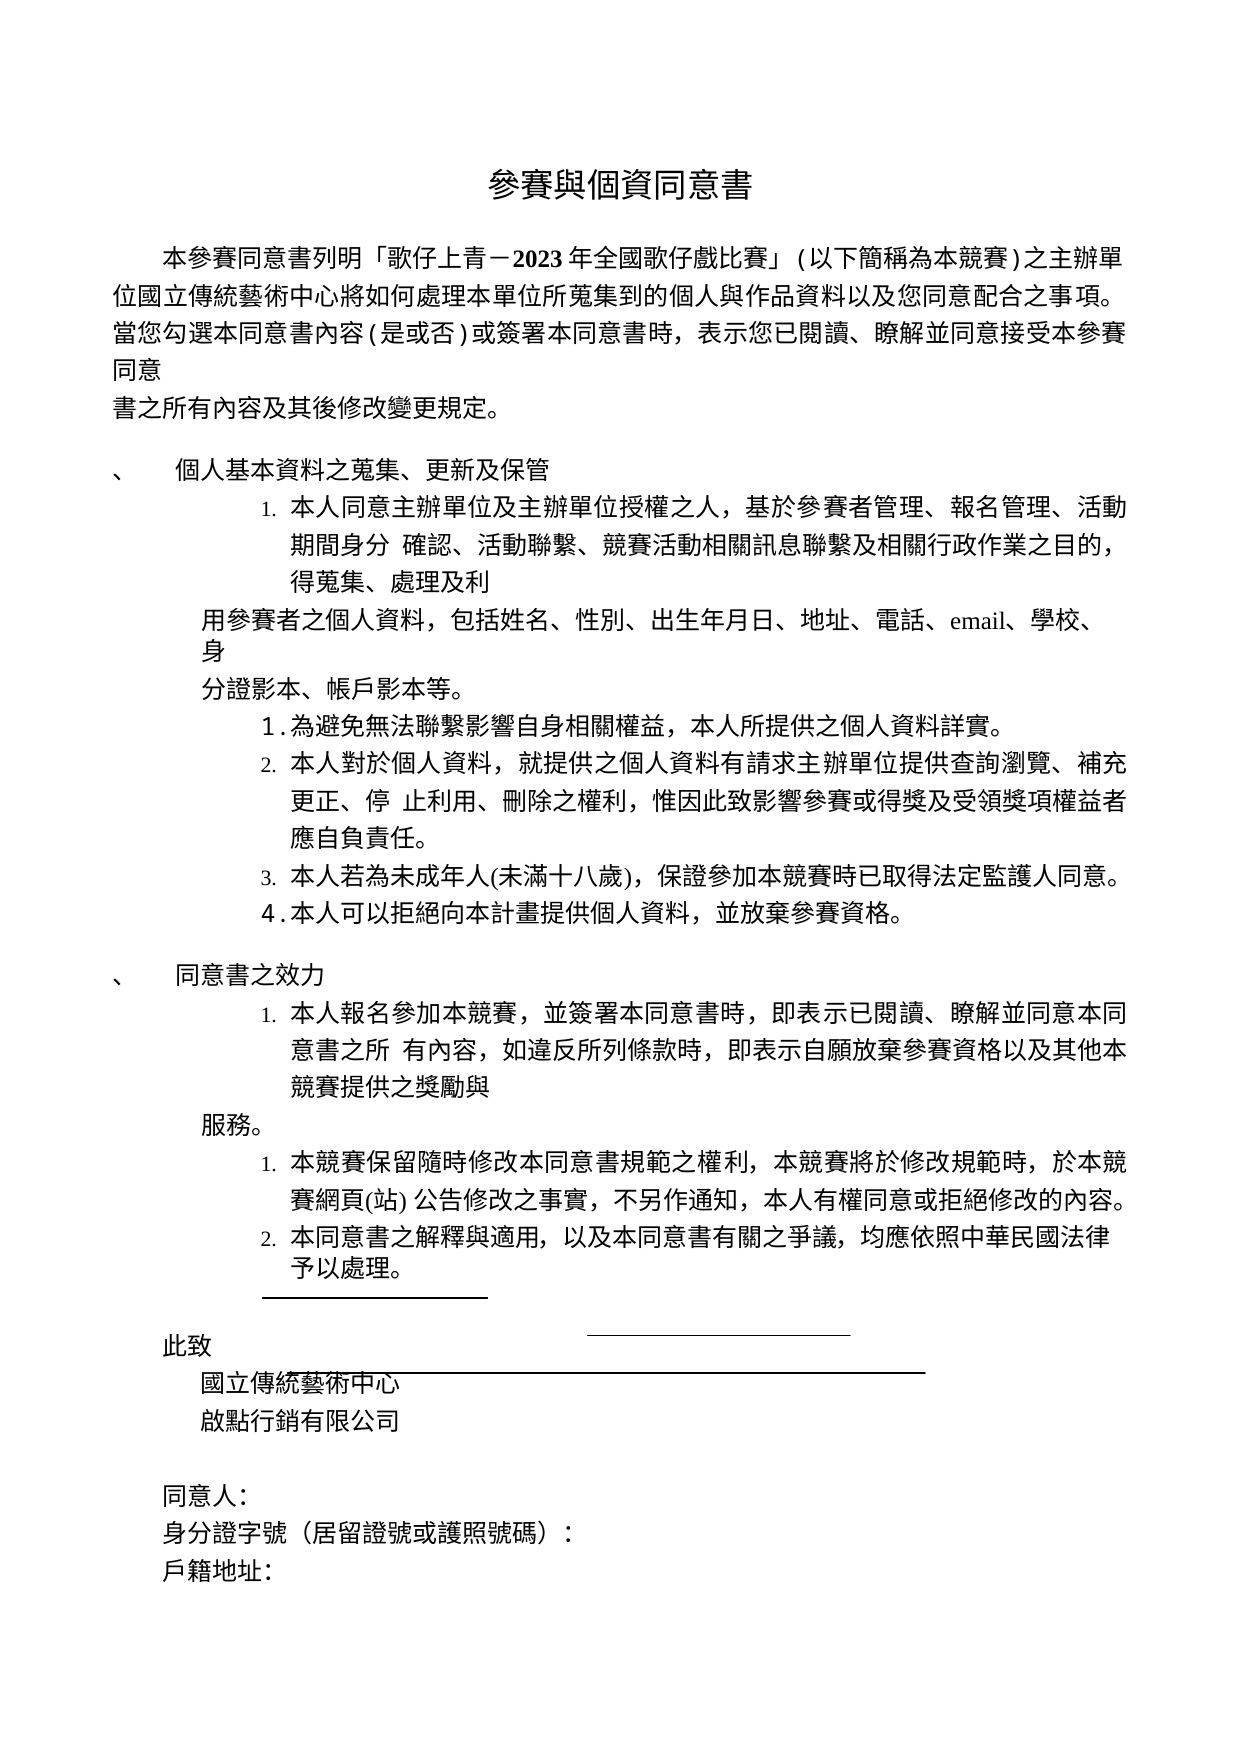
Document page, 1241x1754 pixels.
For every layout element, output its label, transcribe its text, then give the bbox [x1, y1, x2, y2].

text 分證影本、帳戶影本等。 [201, 673, 1128, 704]
text 本參賽同意書列明「歌仔上青－2023 年全國歌仔戲比賽」(以下簡稱為本競賽)之主辦單 [162, 242, 1128, 274]
text 參賽與個資同意書 [487, 164, 1128, 206]
list 本同意書之解釋與適用，以及本同意書有關之爭議，均應依照中華民國法律予以處理。 [260, 1222, 1128, 1284]
list 本人同意主辦單位及主辦單位授權之人，基於參賽者管理、報名管理、活動期間身分 確認、活動聯繫、競賽活動相關訊息聯繫及相關行政作業之目的，得蒐集、處理及利 [260, 487, 1128, 599]
text 啟點行銷有限公司 [200, 1405, 1128, 1436]
list 本人對於個人資料，就提供之個人資料有請求主辦單位提供查詢瀏覽、補充更正、停 止利用、刪除之權利，惟因此致影響參賽或得獎及受領獎項權益者應自負責任。 [260, 743, 1128, 855]
list 本人報名參加本競賽，並簽署本同意書時，即表示已閱讀、瞭解並同意本同意書之所 有內容，如違反所列條款時，即表示自願放棄參賽資格以及其他本競賽提供之獎勵與 [260, 992, 1128, 1104]
list 個人基本資料之蒐集、更新及保管 [112, 454, 1128, 486]
list 本競賽保留隨時修改本同意書規範之權利，本競賽將於修改規範時，於本競賽網頁(站) 公告修改之事實，不另作通知，本人有權同意或拒絕修改的內容。 [260, 1142, 1128, 1217]
list 本人若為未成年人(未滿十八歲)，保證參加本競賽時已取得法定監護人同意。 [260, 860, 1128, 891]
text 用參賽者之個人資料，包括姓名、性別、出生年月日、地址、電話、email、學校、身 [201, 604, 1128, 667]
text 書之所有內容及其後修改變更規定。 [112, 392, 1128, 423]
text 國立傳統藝術中心 [200, 1368, 1128, 1399]
list 本人可以拒絕向本計畫提供個人資料，並放棄參賽資格。 [260, 897, 1128, 929]
text 此致 [162, 1330, 1128, 1361]
list 同意書之效力 [112, 960, 1128, 991]
text 身分證字號（居留證號或護照號碼）： [162, 1518, 1128, 1549]
text 服務。 [201, 1109, 1128, 1141]
text 同意人： [162, 1480, 1128, 1511]
text 戶籍地址： [162, 1555, 1128, 1586]
text 位國立傳統藝術中心將如何處理本單位所蒐集到的個人與作品資料以及您同意配合之事項。當您勾選本同意書內容(是或否)或簽署本同意書時，表示您已閱讀、瞭解並同意接受本參賽同意 [112, 275, 1128, 387]
list 為避免無法聯繫影響自身相關權益，本人所提供之個人資料詳實。 [260, 710, 1128, 742]
